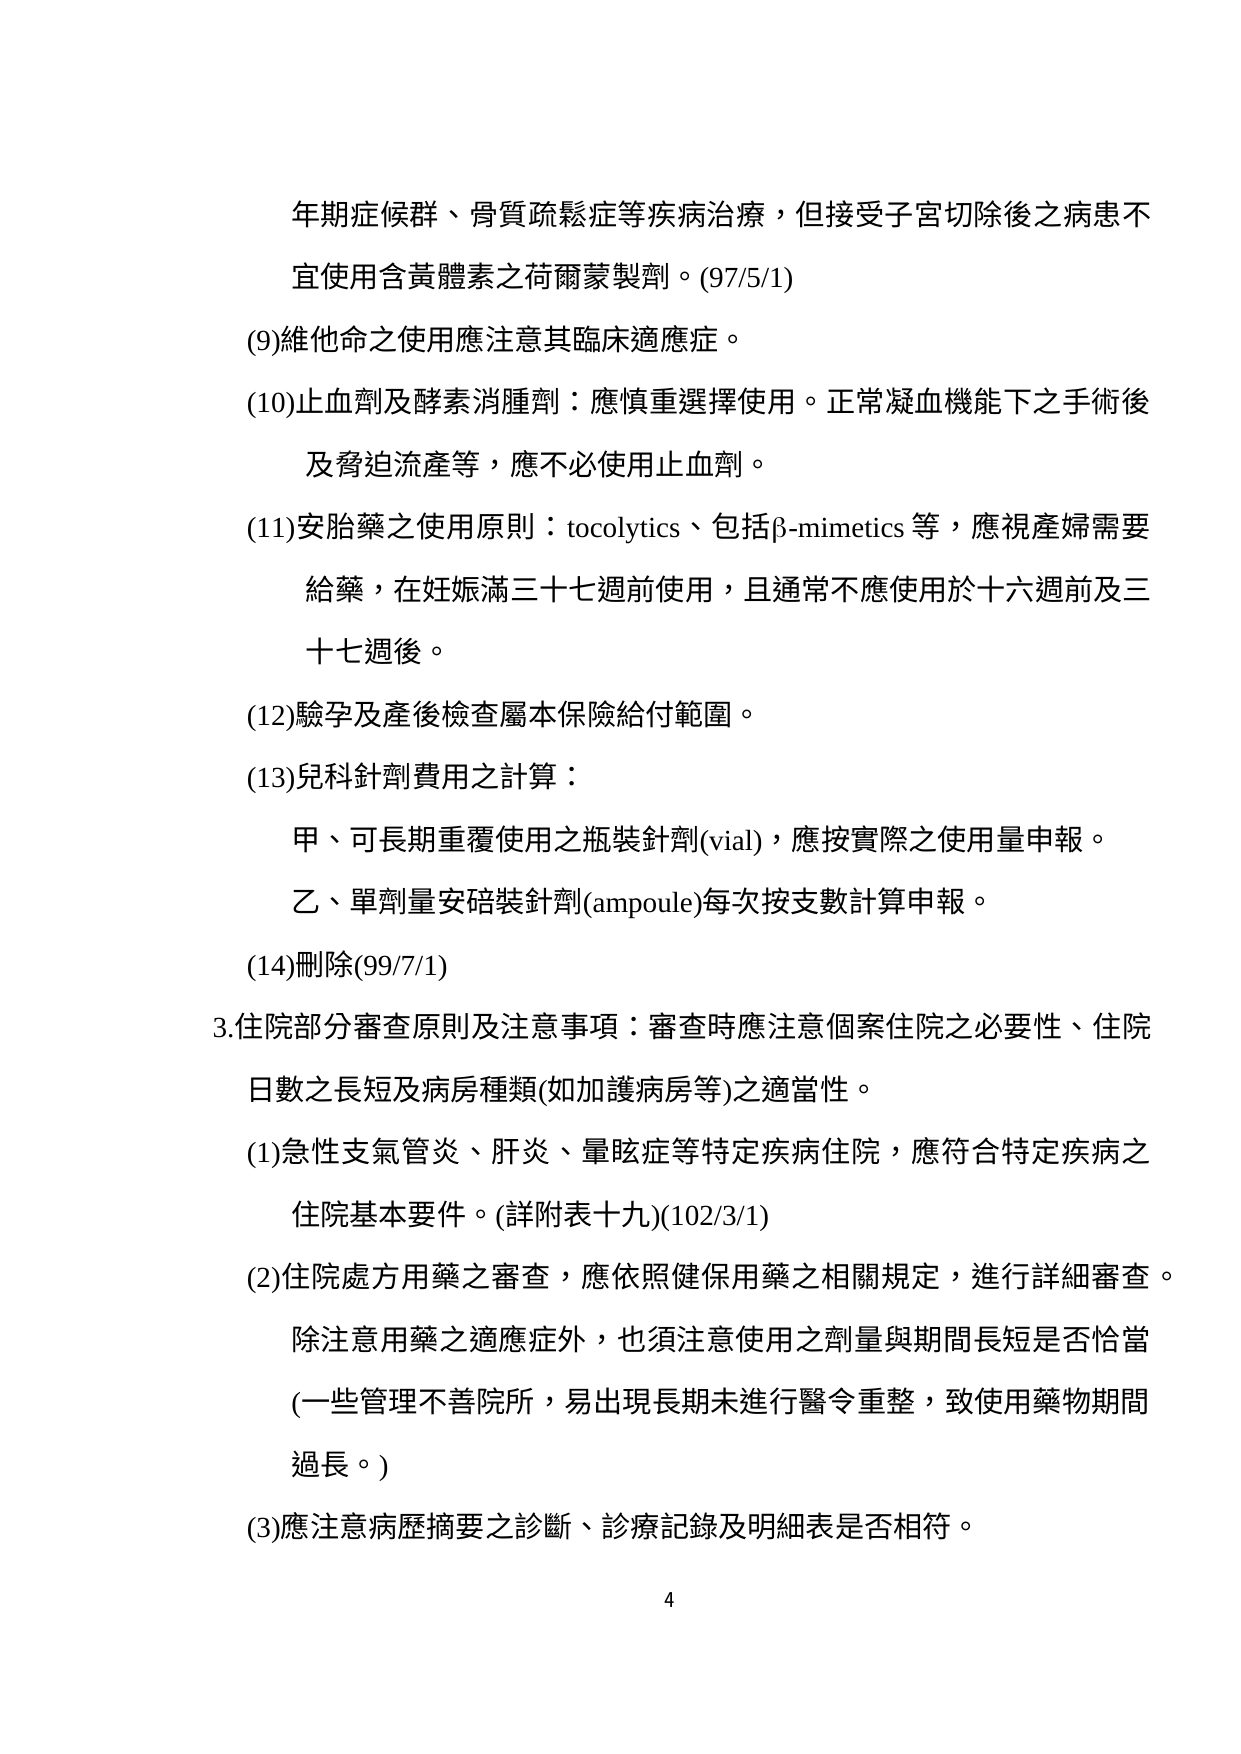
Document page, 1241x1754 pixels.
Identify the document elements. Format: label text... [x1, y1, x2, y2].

text (9)維他命之使用應注意其臨床適應症。 [247, 300, 1152, 363]
text (14)刪除(99/7/1) [247, 925, 1152, 988]
text (3)應注意病歷摘要之診斷、診療記錄及明細表是否相符。 [247, 1488, 1152, 1550]
text (13)兒科針劑費用之計算： [247, 738, 1152, 800]
text 甲、可長期重覆使用之瓶裝針劑(vial)，應按實際之使用量申報。 [291, 800, 1152, 863]
text (1)急性支氣管炎、肝炎、暈眩症等特定疾病住院，應符合特定疾病之住院基本要件。(詳附表十九)(102/3/1) [247, 1113, 1152, 1238]
text (12)驗孕及產後檢查屬本保險給付範圍。 [247, 675, 1152, 738]
text 年期症候群、骨質疏鬆症等疾病治療，但接受子宮切除後之病患不宜使用含黃體素之荷爾蒙製劑。(97/5/1) [247, 175, 1152, 300]
text 3.住院部分審查原則及注意事項：審查時應注意個案住院之必要性、住院日數之長短及病房種類(如加護病房等)之適當性。 [212, 988, 1152, 1113]
text (11)安胎藥之使用原則：tocolytics、包括-mimetics等，應視產婦需要給藥，在妊娠滿三十七週前使用，且通常不應使用於十六週前及三十七週後。 [247, 488, 1152, 675]
text (2)住院處方用藥之審查，應依照健保用藥之相關規定，進行詳細審查。除注意用藥之適應症外，也須注意使用之劑量與期間長短是否恰當。(一些管理不善院所，易出現長期未進行醫令重整，致使用藥物期間過長。) [247, 1238, 1152, 1488]
text (10)止血劑及酵素消腫劑：應慎重選擇使用。正常凝血機能下之手術後及脅迫流產等，應不必使用止血劑。 [247, 363, 1152, 488]
text 乙、單劑量安碚裝針劑(ampoule)每次按支數計算申報。 [291, 863, 1152, 925]
